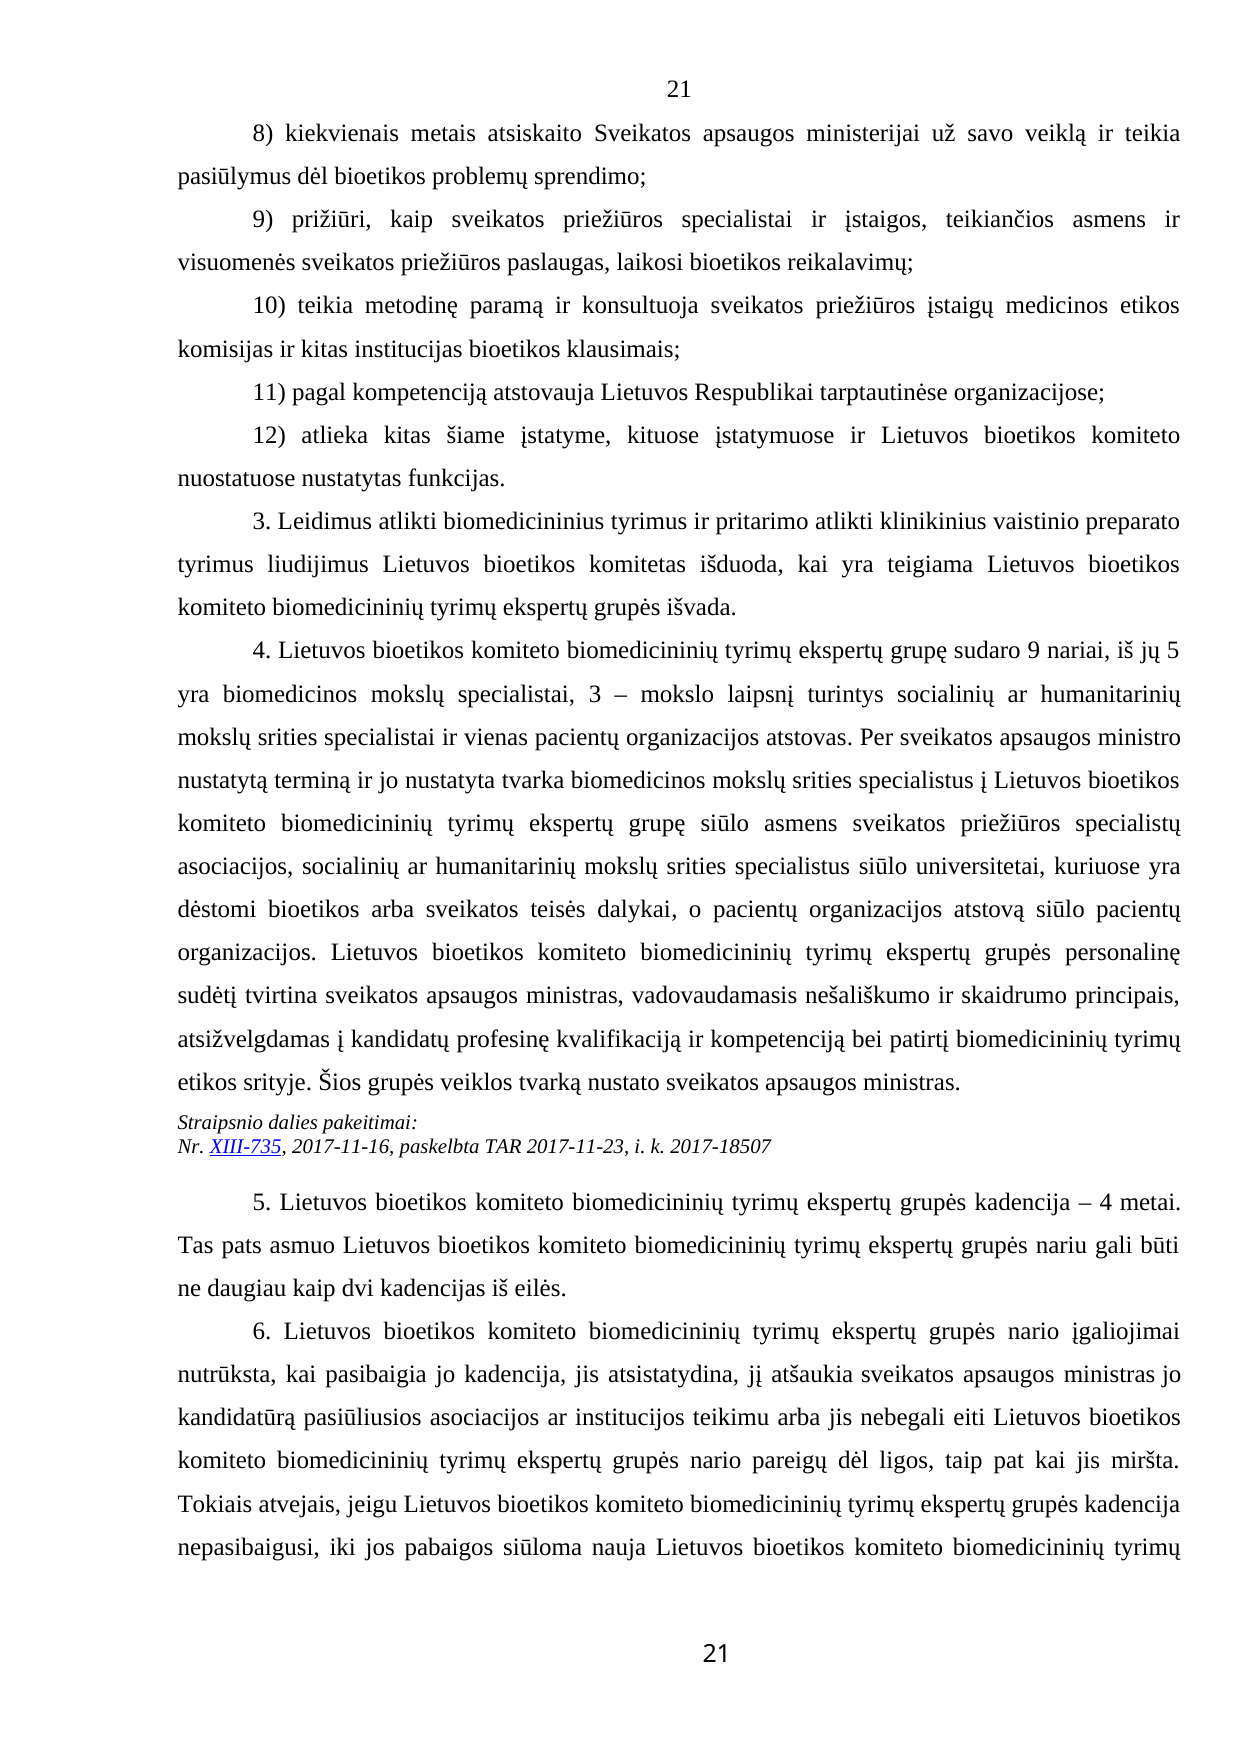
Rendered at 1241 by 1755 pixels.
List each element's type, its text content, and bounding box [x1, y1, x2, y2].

text 6. Lietuvos bioetikos komiteto biomedicininių tyrimų ekspertų grupės nario įgaliojimai nutrūksta, kai pasibaigia jo kadencija, jis atsistatydina, jį atšaukia sveikatos apsaugos ministras jo kandidatūrą pasiūliusios asociacijos ar institucijos teikimu arba jis nebegali eiti Lietuvos bioetikos komiteto biomedicininių tyrimų ekspertų grupės nario pareigų dėl ligos, taip pat kai jis miršta. Tokiais atvejais, jeigu Lietuvos bioetikos komiteto biomedicininių tyrimų ekspertų grupės kadencija nepasibaigusi, iki jos pabaigos siūloma nauja Lietuvos bioetikos komiteto biomedicininių tyrimų [177, 1316, 1181, 1561]
text Nr. XIII-735, 2017-11-16, paskelbta TAR 2017-11-23, i. k. 2017-18507 [177, 1134, 1181, 1158]
text 12) atlieka kitas šiame įstatyme, kituose įstatymuose ir Lietuvos bioetikos komiteto nuostatuose nustatytas funkcijas. [177, 420, 1181, 492]
text 4. Lietuvos bioetikos komiteto biomedicininių tyrimų ekspertų grupę sudaro 9 nariai, iš jų 5 yra biomedicinos mokslų specialistai, 3 – mokslo laipsnį turintys socialinių ar humanitarinių mokslų srities specialistai ir vienas pacientų organizacijos atstovas. Per sveikatos apsaugos ministro nustatytą terminą ir jo nustatyta tvarka biomedicinos mokslų srities specialistus į Lietuvos bioetikos komiteto biomedicininių tyrimų ekspertų grupę siūlo asmens sveikatos priežiūros specialistų asociacijos, socialinių ar humanitarinių mokslų srities specialistus siūlo universitetai, kuriuose yra dėstomi bioetikos arba sveikatos teisės dalykai, o pacientų organizacijos atstovą siūlo pacientų organizacijos. Lietuvos bioetikos komiteto biomedicininių tyrimų ekspertų grupės personalinę sudėtį tvirtina sveikatos apsaugos ministras, vadovaudamasis nešališkumo ir skaidrumo principais, atsižvelgdamas į kandidatų profesinę kvalifikaciją ir kompetenciją bei patirtį biomedicininių tyrimų etikos srityje. Šios grupės veiklos tvarką nustato sveikatos apsaugos ministras. [177, 636, 1181, 1096]
text 10) teikia metodinę paramą ir konsultuoja sveikatos priežiūros įstaigų medicinos etikos komisijas ir kitas institucijas bioetikos klausimais; [177, 291, 1181, 362]
text 5. Lietuvos bioetikos komiteto biomedicininių tyrimų ekspertų grupės kadencija – 4 metai. Tas pats asmuo Lietuvos bioetikos komiteto biomedicininių tyrimų ekspertų grupės nariu gali būti ne daugiau kaip dvi kadencijas iš eilės. [177, 1187, 1181, 1302]
text 8) kiekvienais metais atsiskaito Sveikatos apsaugos ministerijai už savo veiklą ir teikia pasiūlymus dėl bioetikos problemų sprendimo; [177, 118, 1181, 190]
text 11) pagal kompetenciją atstovauja Lietuvos Respublikai tarptautinėse organizacijose; [177, 377, 1181, 406]
text Straipsnio dalies pakeitimai: [177, 1110, 1181, 1134]
text 9) prižiūri, kaip sveikatos priežiūros specialistai ir įstaigos, teikiančios asmens ir visuomenės sveikatos priežiūros paslaugas, laikosi bioetikos reikalavimų; [177, 204, 1181, 276]
text 3. Leidimus atlikti biomedicininius tyrimus ir pritarimo atlikti klinikinius vaistinio preparato tyrimus liudijimus Lietuvos bioetikos komitetas išduoda, kai yra teigiama Lietuvos bioetikos komiteto biomedicininių tyrimų ekspertų grupės išvada. [177, 506, 1181, 621]
